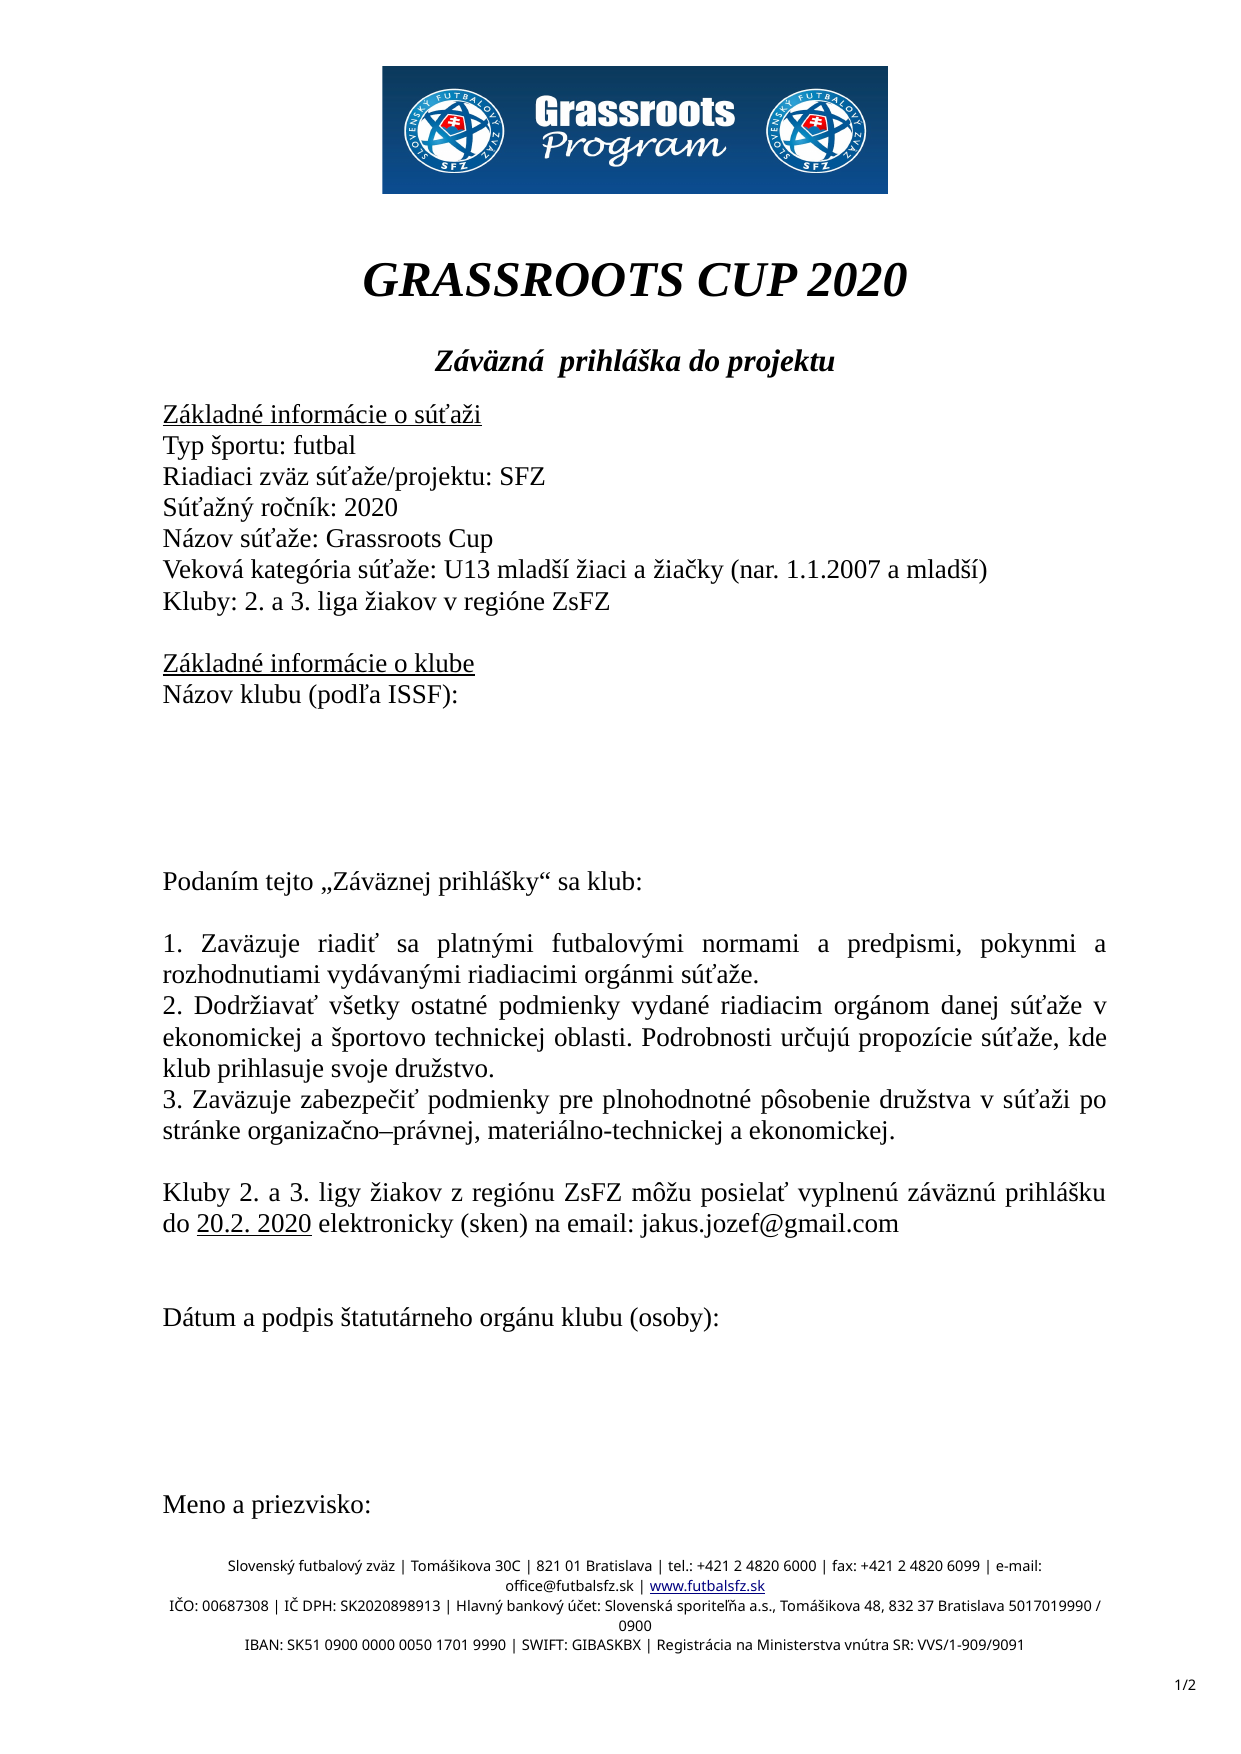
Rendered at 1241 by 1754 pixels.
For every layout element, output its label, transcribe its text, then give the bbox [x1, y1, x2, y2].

text Typ športu: futbal [162, 429, 1107, 460]
text Kluby: 2. a 3. liga žiakov v regióne ZsFZ [162, 584, 1107, 616]
text Riadiaci zväz súťaže/projektu: SFZ [162, 460, 1107, 491]
picture [382, 66, 888, 194]
text Súťažný ročník: 2020 [162, 491, 1107, 522]
text Základné informácie o súťaži [162, 398, 1107, 429]
text 1. Zaväzuje riadiť sa platnými futbalovými normami a predpismi, pokynmi a rozhodnutiami vydávanými riadiacimi orgánmi súťaže. [162, 927, 1107, 989]
text Meno a priezvisko: [162, 1488, 1107, 1519]
text Kluby 2. a 3. ligy žiakov z regiónu ZsFZ môžu posielať vyplnenú záväznú prihlášku do 20.2. 2020 elektronicky (sken) na email: jakus.jozef@gmail.com [162, 1176, 1107, 1239]
text 3. Zaväzuje zabezpečiť podmienky pre plnohodnotné pôsobenie družstva v súťaži po stránke organizačno–právnej, materiálno-technickej a ekonomickej. [162, 1083, 1107, 1145]
text Veková kategória súťaže: U13 mladší žiaci a žiačky (nar. 1.1.2007 a mladší) [162, 553, 1107, 584]
text Názov klubu (podľa ISSF): [162, 678, 1107, 709]
text Názov súťaže: Grassroots Cup [162, 522, 1107, 553]
text Dátum a podpis štatutárneho orgánu klubu (osoby): [162, 1301, 1107, 1332]
text Podaním tejto „Záväznej prihlášky“ sa klub: [162, 865, 1107, 896]
text Základné informácie o klube [162, 647, 1107, 678]
text 2. Dodržiavať všetky ostatné podmienky vydané riadiacim orgánom danej súťaže v ekonomickej a športovo technickej oblasti. Podrobnosti určujú propozície súťaže, kde klub prihlasuje svoje družstvo. [162, 989, 1107, 1083]
